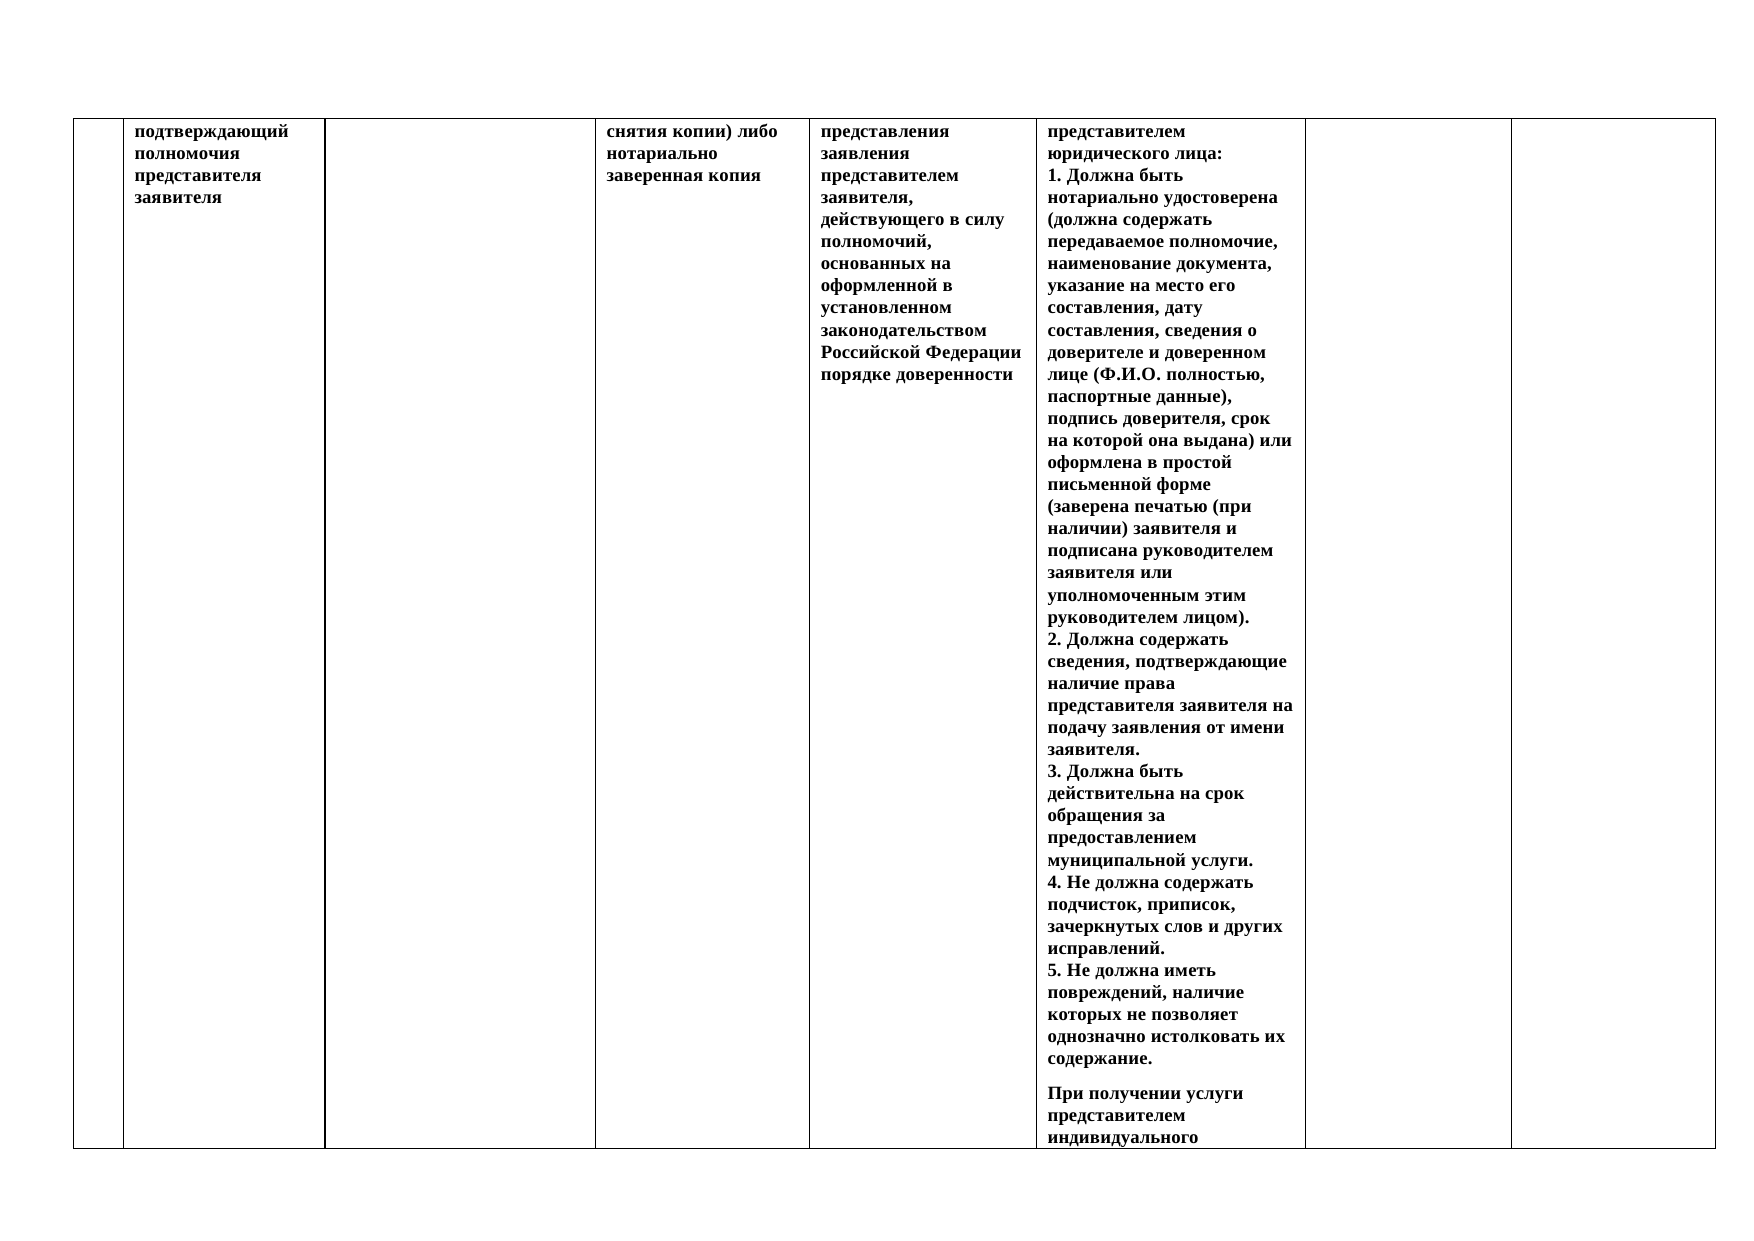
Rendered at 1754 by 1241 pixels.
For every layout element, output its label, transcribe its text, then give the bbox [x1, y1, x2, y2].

table_cell [74, 119, 123, 1147]
table_cell [326, 119, 595, 1147]
table_cell - [1512, 119, 1715, 1147]
table_cell представителем юридического лица: 1. Должна быть нотариально удостоверена (должна содержать передаваемое полномочие, наименование документа, указание на место его составления, дату составления, сведения о доверителе и доверенном лице (Ф.И.О. полностью, паспортные данные), подпись доверителя, срок на которой она выдана) или оформлена в простой письменной форме (заверена печатью (при наличии) заявителя и подписана руководителем заявителя или уполномоченным этим руководителем лицом). 2. Должна содержать сведения, подтверждающие наличие права представителя заявителя на подачу заявления от имени заявителя. 3. Должна быть действительна на срок обращения за предоставлением муниципальной услуги. 4. Не должна содержать подчисток, приписок, зачеркнутых слов и других исправлений. 5. Не должна иметь повреждений, наличие которых не позволяет однозначно истолковать их содержание. При получении услуги представителем индивидуального [1037, 119, 1305, 1147]
table_cell подтверждающий полномочия представителя заявителя [124, 119, 324, 1147]
table_cell представления заявления представителем заявителя, действующего в силу полномочий, основанных на оформленной в установленном законодательством Российской Федерации порядке доверенности [810, 119, 1036, 1147]
table_cell - [1306, 119, 1511, 1147]
table_cell снятия копии) либо нотариально заверенная копия [596, 119, 809, 1147]
